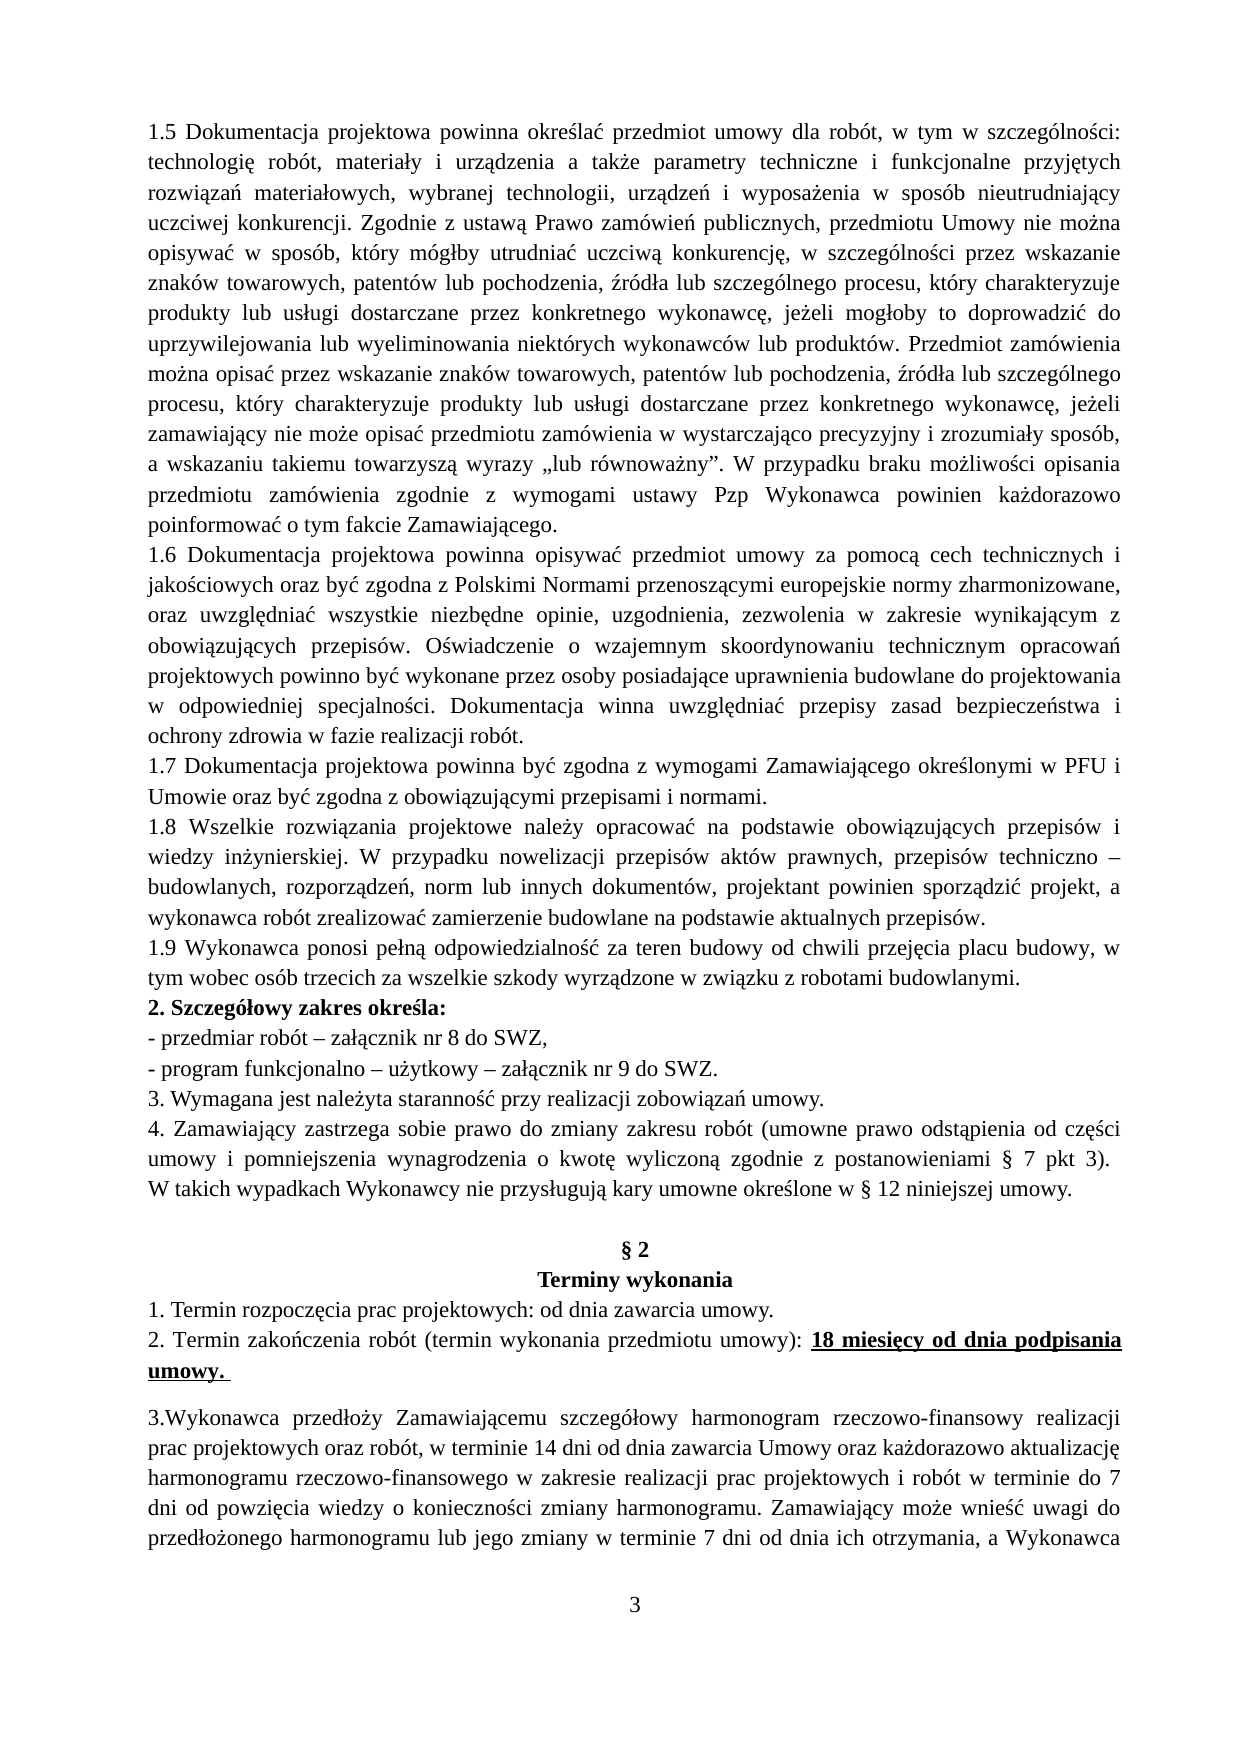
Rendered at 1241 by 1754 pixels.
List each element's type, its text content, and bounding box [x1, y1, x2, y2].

text 1.9 Wykonawca ponosi pełną odpowiedzialność za teren budowy od chwili przejęcia placu budowy, w tym wobec osób trzecich za wszelkie szkody wyrządzone w związku z robotami budowlanymi. [148, 934, 1122, 990]
list - program funkcjonalno – użytkowy – załącznik nr 9 do SWZ. [148, 1054, 1122, 1081]
text 1.6 Dokumentacja projektowa powinna opisywać przedmiot umowy za pomocą cech technicznych i jakościowych oraz być zgodna z Polskimi Normami przenoszącymi europejskie normy zharmonizowane, oraz uwzględniać wszystkie niezbędne opinie, uzgodnienia, zezwolenia w zakresie wynikającym z obowiązujących przepisów. Oświadczenie o wzajemnym skoordynowaniu technicznym opracowań projektowych powinno być wykonane przez osoby posiadające uprawnienia budowlane do projektowania w odpowiedniej specjalności. Dokumentacja winna uwzględniać przepisy zasad bezpieczeństwa i ochrony zdrowia w fazie realizacji robót. [148, 541, 1122, 749]
list - przedmiar robót – załącznik nr 8 do SWZ, [148, 1024, 1122, 1051]
text 2. Termin zakończenia robót (termin wykonania przedmiotu umowy): 18 miesięcy od dnia podpisania umowy. [148, 1326, 1122, 1383]
list 2. Szczegółowy zakres określa: [148, 994, 1122, 1021]
text 1.5 Dokumentacja projektowa powinna określać przedmiot umowy dla robót, w tym w szczególności: technologię robót, materiały i urządzenia a także parametry techniczne i funkcjonalne przyjętych rozwiązań materiałowych, wybranej technologii, urządzeń i wyposażenia w sposób nieutrudniający uczciwej konkurencji. Zgodnie z ustawą Prawo zamówień publicznych, przedmiotu Umowy nie można opisywać w sposób, który mógłby utrudniać uczciwą konkurencję, w szczególności przez wskazanie znaków towarowych, patentów lub pochodzenia, źródła lub szczególnego procesu, który charakteryzuje produkty lub usługi dostarczane przez konkretnego wykonawcę, jeżeli mogłoby to doprowadzić do uprzywilejowania lub wyeliminowania niektórych wykonawców lub produktów. Przedmiot zamówienia można opisać przez wskazanie znaków towarowych, patentów lub pochodzenia, źródła lub szczególnego procesu, który charakteryzuje produkty lub usługi dostarczane przez konkretnego wykonawcę, jeżeli zamawiający nie może opisać przedmiotu zamówienia w wystarczająco precyzyjny i zrozumiały sposób, a wskazaniu takiemu towarzyszą wyrazy „lub równoważny”. W przypadku braku możliwości opisania przedmiotu zamówienia zgodnie z wymogami ustawy Pzp Wykonawca powinien każdorazowo poinformować o tym fakcie Zamawiającego. [148, 118, 1122, 537]
text 1. Termin rozpoczęcia prac projektowych: od dnia zawarcia umowy. [148, 1296, 1122, 1323]
text 4. Zamawiający zastrzega sobie prawo do zmiany zakresu robót (umowne prawo odstąpienia od części umowy i pomniejszenia wynagrodzenia o kwotę wyliczoną zgodnie z postanowieniami § 7 pkt 3). W takich wypadkach Wykonawcy nie przysługują kary umowne określone w § 12 niniejszej umowy. [148, 1115, 1122, 1202]
text 1.7 Dokumentacja projektowa powinna być zgodna z wymogami Zamawiającego określonymi w PFU i Umowie oraz być zgodna z obowiązującymi przepisami i normami. [148, 752, 1122, 809]
text 3. Wymagana jest należyta staranność przy realizacji zobowiązań umowy. [148, 1085, 1122, 1111]
text Terminy wykonania [148, 1266, 1122, 1292]
list 3.Wykonawca przedłoży Zamawiającemu szczegółowy harmonogram rzeczowo-finansowy realizacji prac projektowych oraz robót, w terminie 14 dni od dnia zawarcia Umowy oraz każdorazowo aktualizację harmonogramu rzeczowo-finansowego w zakresie realizacji prac projektowych i robót w terminie do 7 dni od powzięcia wiedzy o konieczności zmiany harmonogramu. Zamawiający może wnieść uwagi do przedłożonego harmonogramu lub jego zmiany w terminie 7 dni od dnia ich otrzymania, a Wykonawca [148, 1403, 1122, 1551]
text § 2 [148, 1236, 1122, 1262]
text 1.8 Wszelkie rozwiązania projektowe należy opracować na podstawie obowiązujących przepisów i wiedzy inżynierskiej. W przypadku nowelizacji przepisów aktów prawnych, przepisów techniczno – budowlanych, rozporządzeń, norm lub innych dokumentów, projektant powinien sporządzić projekt, a wykonawca robót zrealizować zamierzenie budowlane na podstawie aktualnych przepisów. [148, 813, 1122, 930]
